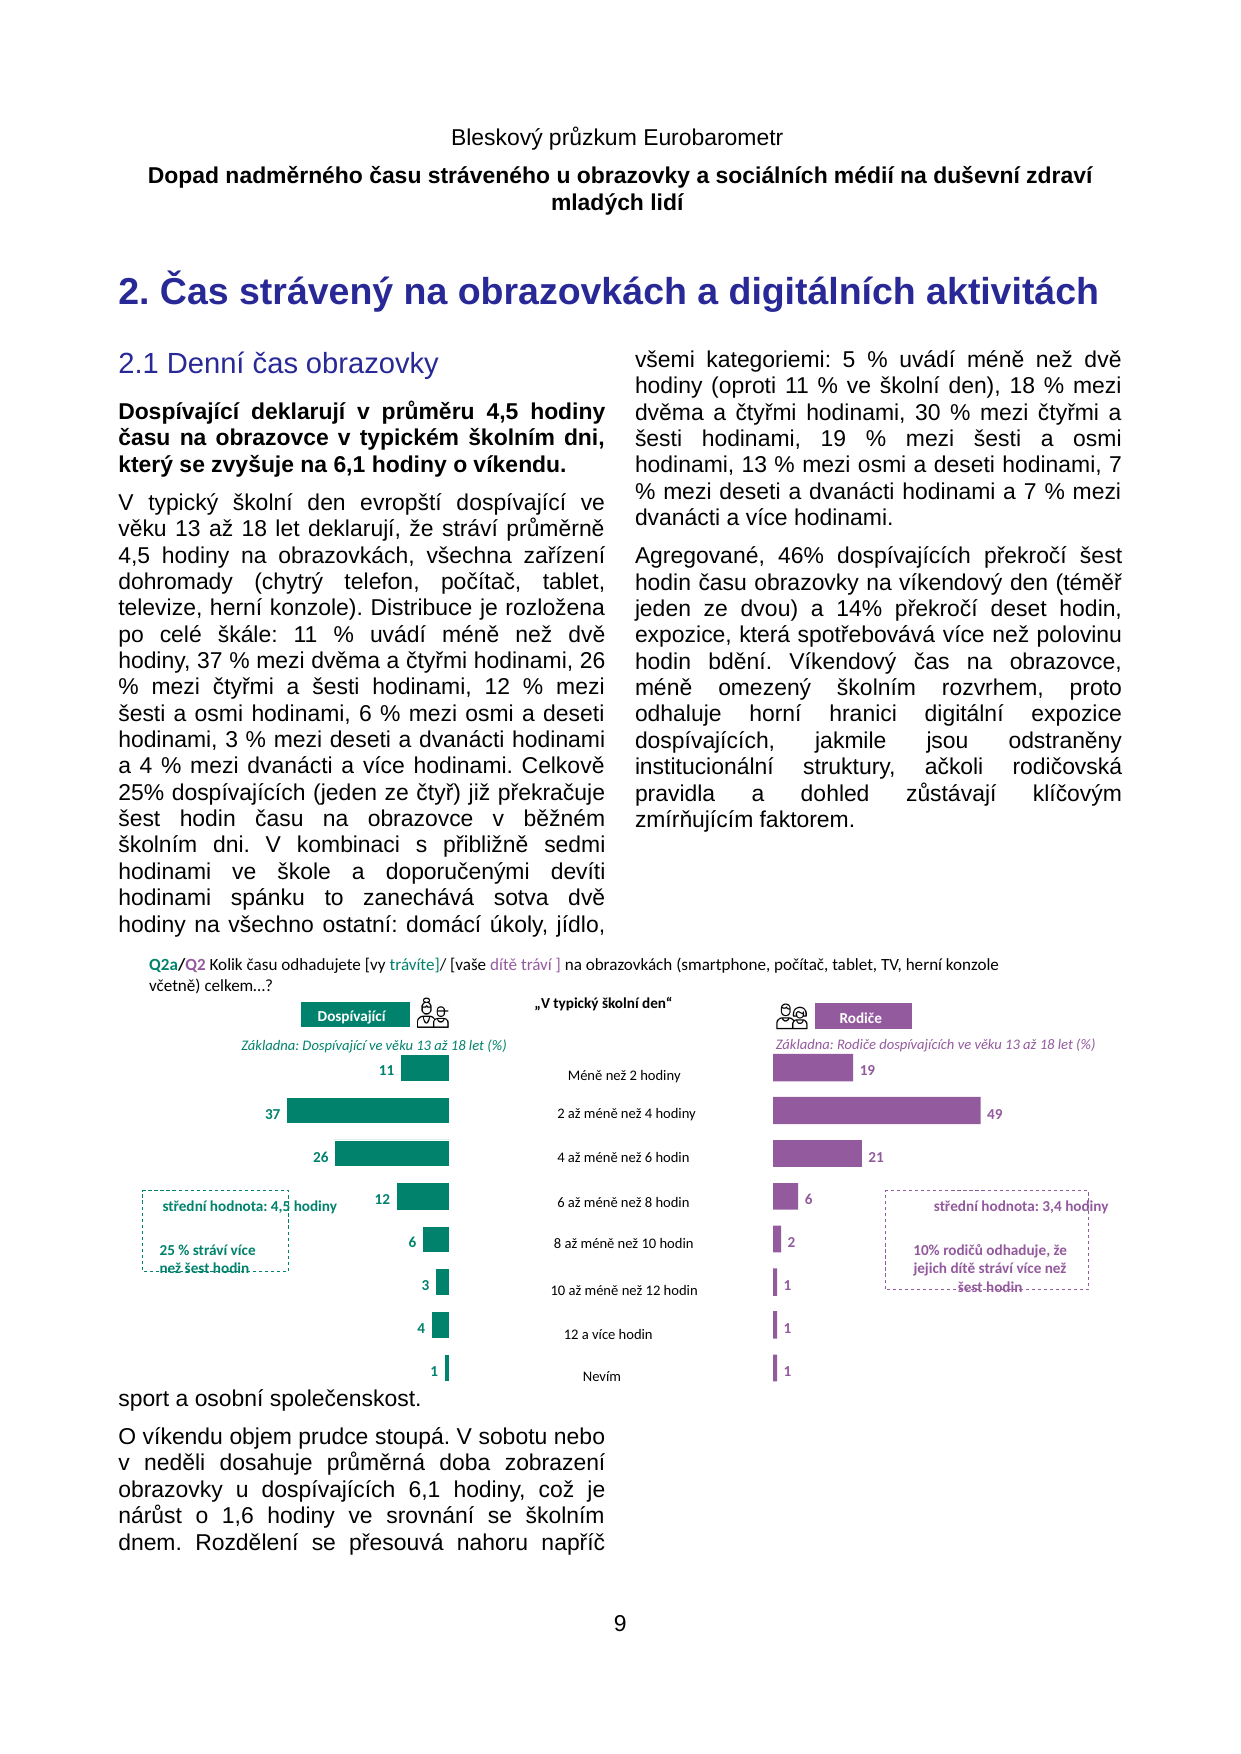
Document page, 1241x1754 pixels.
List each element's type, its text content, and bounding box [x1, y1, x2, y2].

text Agregované, 46% dospívajících překročí šest hodin času obrazovky na víkendový den (téměř jeden ze dvou) a 14% překročí deset hodin, expozice, která spotřebovává více než polovinu hodin bdění. Víkendový čas na obrazovce, méně omezený školním rozvrhem, proto odhaluje horní hranici digitální expozice dospívajících, jakmile jsou odstraněny institucionální struktury, ačkoli rodičovská pravidla a dohled zůstávají klíčovým zmírňujícím faktorem. [635, 542, 1122, 832]
text V typický školní den evropští dospívající ve věku 13 až 18 let deklarují, že stráví průměrně 4,5 hodiny na obrazovkách, všechna zařízení dohromady (chytrý telefon, počítač, tablet, televize, herní konzole). Distribuce je rozložena po celé škále: 11 % uvádí méně než dvě hodiny, 37 % mezi dvěma a čtyřmi hodinami, 26 % mezi čtyřmi a šesti hodinami, 12 % mezi šesti a osmi hodinami, 6 % mezi osmi a deseti hodinami, 3 % mezi deseti a dvanácti hodinami a 4 % mezi dvanácti a více hodinami. Celkově 25% dospívajících (jeden ze čtyř) již překračuje šest hodin času na obrazovce v běžném školním dni. V kombinaci s přibližně sedmi hodinami ve škole a doporučenými devíti hodinami spánku to zanechává sotva dvě hodiny na všechno ostatní: domácí úkoly, jídlo, sport a osobní společenskost. [118, 489, 605, 1411]
picture [774, 999, 810, 1034]
text Dospívající deklarují v průměru 4,5 hodiny času na obrazovce v typickém školním dni, který se zvyšuje na 6,1 hodiny o víkendu. [118, 398, 605, 477]
text všemi kategoriemi: 5 % uvádí méně než dvě hodiny (oproti 11 % ve školní den), 18 % mezi dvěma a čtyřmi hodinami, 30 % mezi čtyřmi a šesti hodinami, 19 % mezi šesti a osmi hodinami, 13 % mezi osmi a deseti hodinami, 7 % mezi deseti a dvanácti hodinami a 7 % mezi dvanácti a více hodinami. [635, 346, 1122, 530]
picture [415, 995, 452, 1031]
subtitle 2. Čas strávený na obrazovkách a digitálních aktivitách [118, 269, 1122, 313]
subtitle 2.1 Denní čas obrazovky [118, 346, 605, 379]
text O víkendu objem prudce stoupá. V sobotu nebo v neděli dosahuje průměrná doba zobrazení obrazovky u dospívajících 6,1 hodiny, což je nárůst o 1,6 hodiny ve srovnání se školním dnem. Rozdělení se přesouvá nahoru napříč [118, 1423, 605, 1555]
